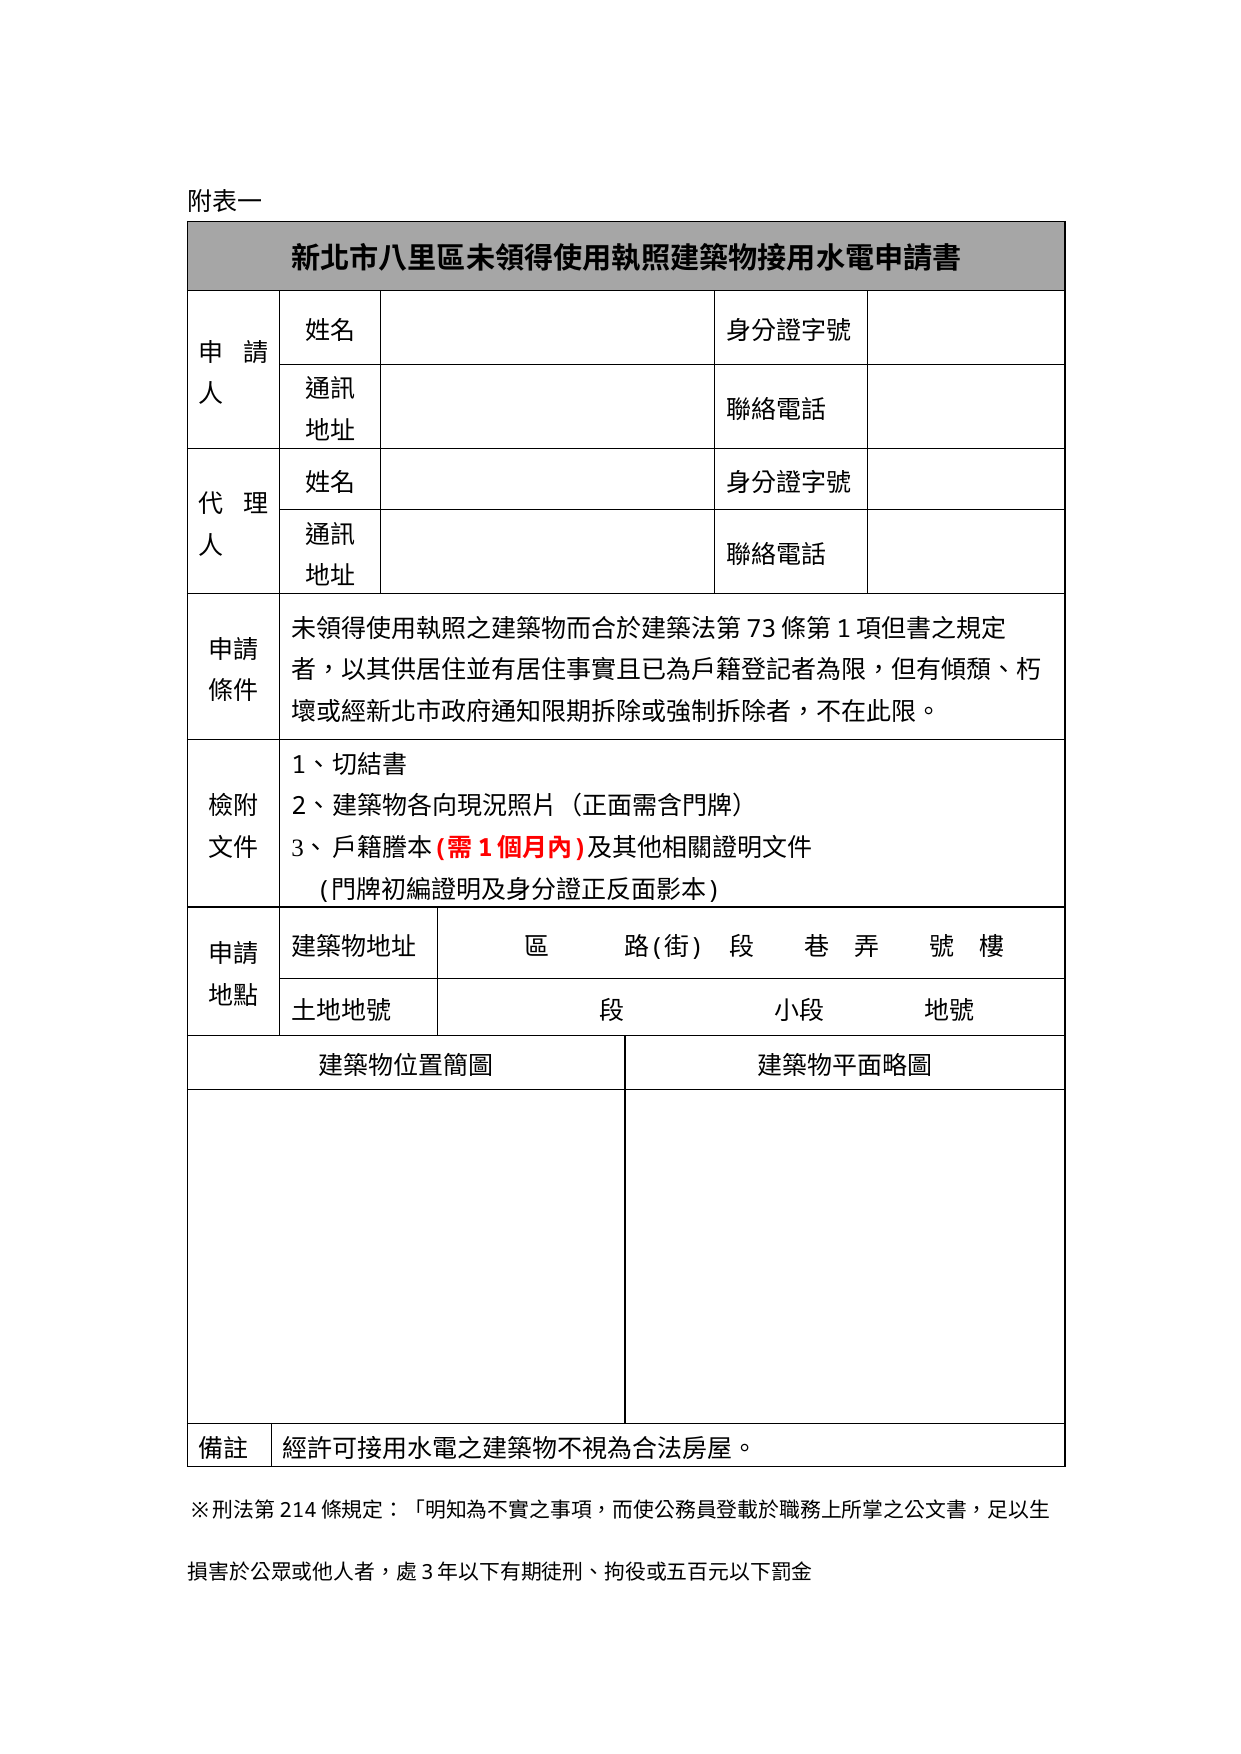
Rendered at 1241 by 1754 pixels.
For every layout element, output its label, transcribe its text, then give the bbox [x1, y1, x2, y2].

text 附表一 [187, 158, 1053, 221]
table_cell [868, 510, 1064, 593]
table_cell 代理人 [188, 449, 279, 593]
table_cell 身分證字號 [715, 449, 867, 509]
table_header 新北市八里區未領得使用執照建築物接用水電申請書 [188, 222, 1064, 290]
table_cell 建築物地址 [280, 908, 437, 978]
table_cell [381, 365, 714, 448]
table_cell 申請人 [188, 291, 279, 448]
table_cell 申請 條件 [188, 594, 279, 739]
table_cell [381, 449, 714, 509]
table_cell [868, 291, 1064, 363]
table_cell [188, 1090, 624, 1423]
table_cell [381, 291, 714, 363]
table_cell 聯絡電話 [715, 365, 867, 448]
table_cell 檢附 文件 [188, 740, 279, 906]
table_cell [868, 449, 1064, 509]
table_cell 建築物平面略圖 [626, 1036, 1064, 1088]
table_cell 區 路(街) 段 巷 弄 號 樓 [438, 908, 1064, 978]
table_cell 通訊 地址 [280, 510, 380, 593]
table_cell 經許可接用水電之建築物不視為合法房屋。 [272, 1424, 1064, 1466]
table_cell 切結書 建築物各向現況照片（正面需含門牌） 戶籍謄本(需1個月內)及其他相關證明文件 (門牌初編證明及身分證正反面影本) [280, 740, 1064, 906]
table_cell 身分證字號 [715, 291, 867, 363]
table_cell 段 小段 地號 [438, 979, 1064, 1035]
table_cell 姓名 [280, 449, 380, 509]
table_cell 未領得使用執照之建築物而合於建築法第73條第1項但書之規定者，以其供居住並有居住事實且已為戶籍登記者為限，但有傾頹、朽壞或經新北市政府通知限期拆除或強制拆除者，不在此限。 [280, 594, 1064, 739]
table_cell 通訊 地址 [280, 365, 380, 448]
table_cell [381, 510, 714, 593]
table_cell 聯絡電話 [715, 510, 867, 593]
table_cell 土地地號 [280, 979, 437, 1035]
table_cell 姓名 [280, 291, 380, 363]
table_cell 備註 [188, 1424, 271, 1466]
table_cell 建築物位置簡圖 [188, 1036, 624, 1088]
table_cell 申請 地點 [188, 908, 279, 1035]
text ※刑法第214條規定：「明知為不實之事項，而使公務員登載於職務上所掌之公文書，足以生損害於公眾或他人者，處3年以下有期徒刑、拘役或五百元以下罰金 [187, 1467, 1053, 1592]
table_cell [626, 1090, 1064, 1423]
table_cell [868, 365, 1064, 448]
